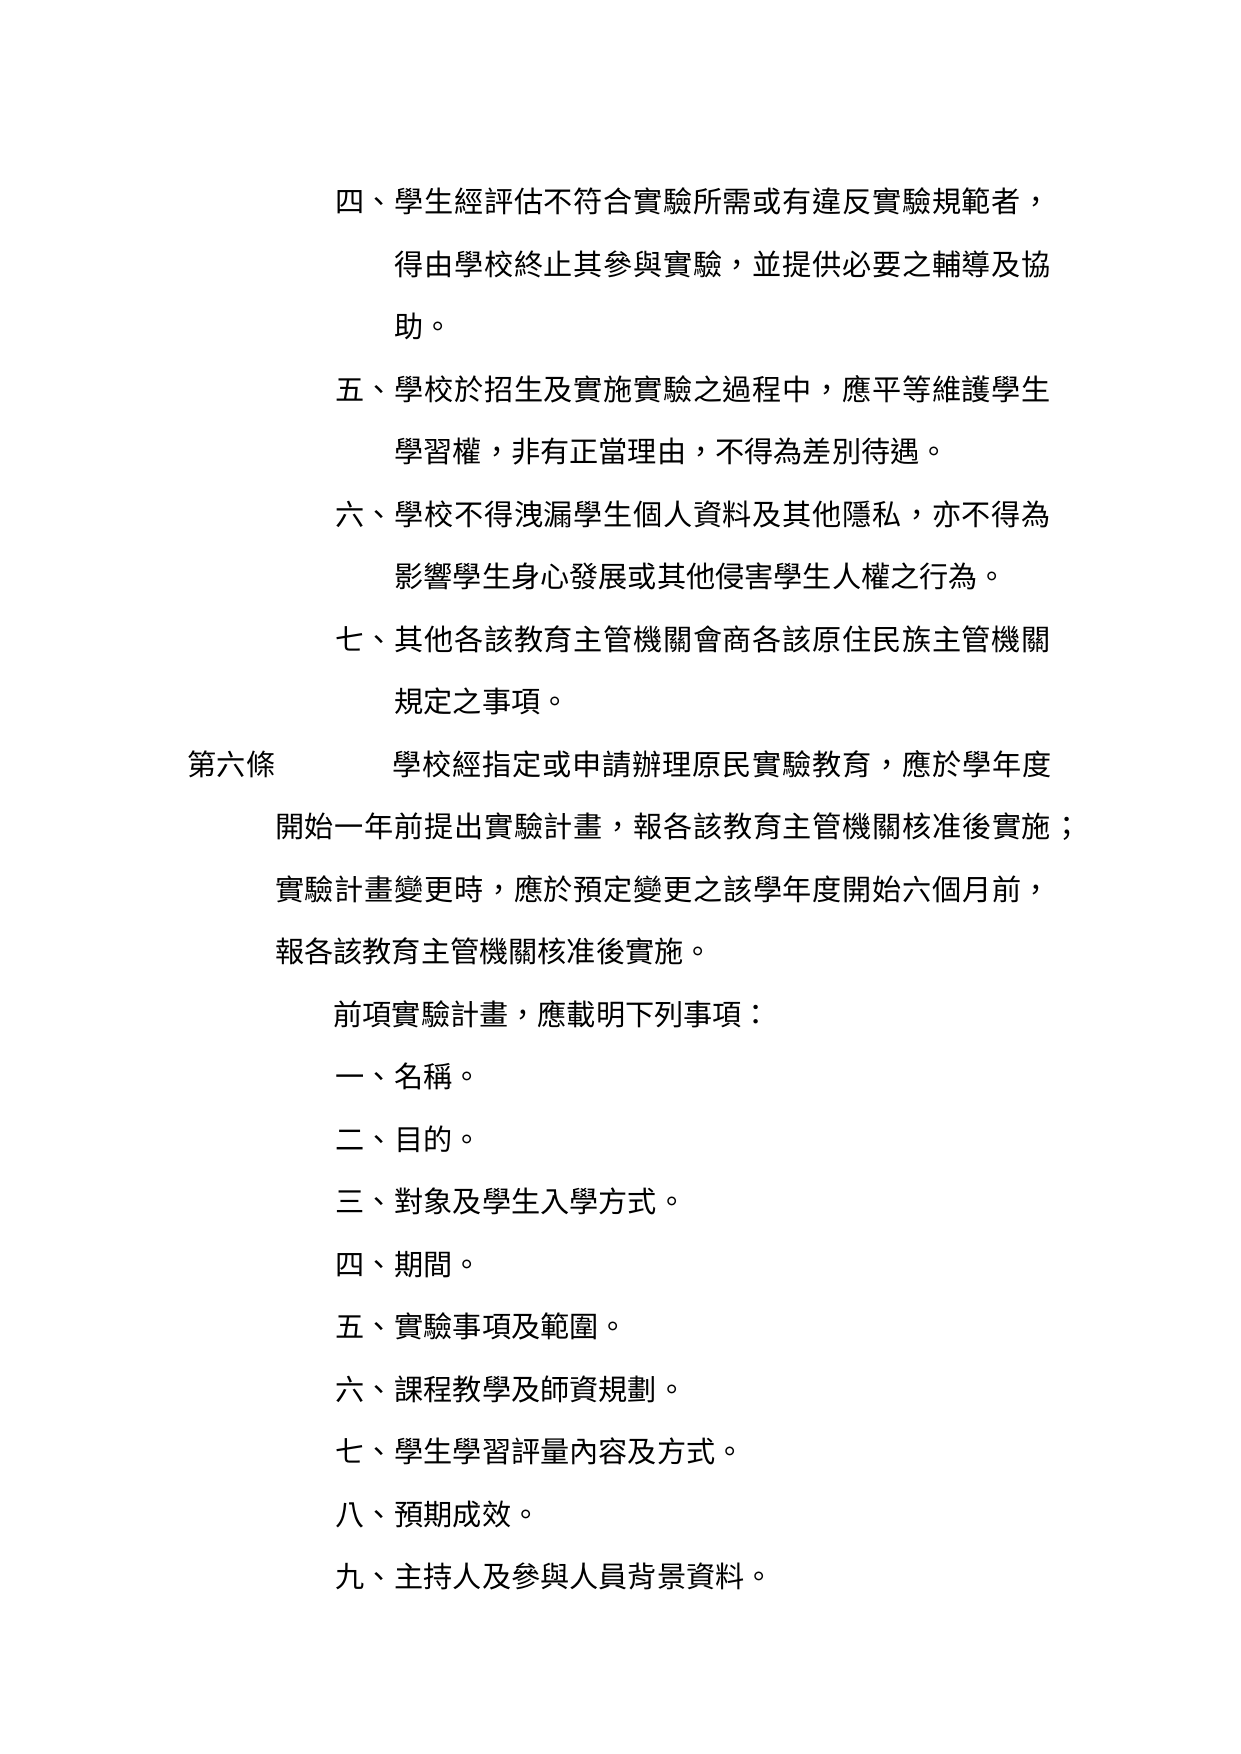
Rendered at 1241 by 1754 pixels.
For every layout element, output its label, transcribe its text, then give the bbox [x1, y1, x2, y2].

list 主持人及參與人員背景資料。 [335, 1533, 1053, 1596]
list 期間。 [335, 1221, 1053, 1283]
list 學校不得洩漏學生個人資料及其他隱私，亦不得為影響學生身心發展或其他侵害學生人權之行為。 [335, 471, 1053, 596]
list 學生經評估不符合實驗所需或有違反實驗規範者，得由學校終止其參與實驗，並提供必要之輔導及協助。 [335, 158, 1053, 346]
list 預期成效。 [335, 1471, 1053, 1533]
list 學生學習評量內容及方式。 [335, 1408, 1053, 1471]
list 其他各該教育主管機關會商各該原住民族主管機關規定之事項。 [335, 596, 1053, 721]
list 學校於招生及實施實驗之過程中，應平等維護學生學習權，非有正當理由，不得為差別待遇。 [335, 346, 1053, 471]
list 學校經指定或申請辦理原民實驗教育，應於學年度開始一年前提出實驗計畫，報各該教育主管機關核准後實施；實驗計畫變更時，應於預定變更之該學年度開始六個月前，報各該教育主管機關核准後實施。 [187, 721, 1053, 971]
text 前項實驗計畫，應載明下列事項： [275, 971, 1053, 1033]
list 名稱。 [335, 1033, 1053, 1096]
list 對象及學生入學方式。 [335, 1158, 1053, 1221]
list 實驗事項及範圍。 [335, 1283, 1053, 1346]
list 目的。 [335, 1096, 1053, 1158]
list 課程教學及師資規劃。 [335, 1346, 1053, 1408]
